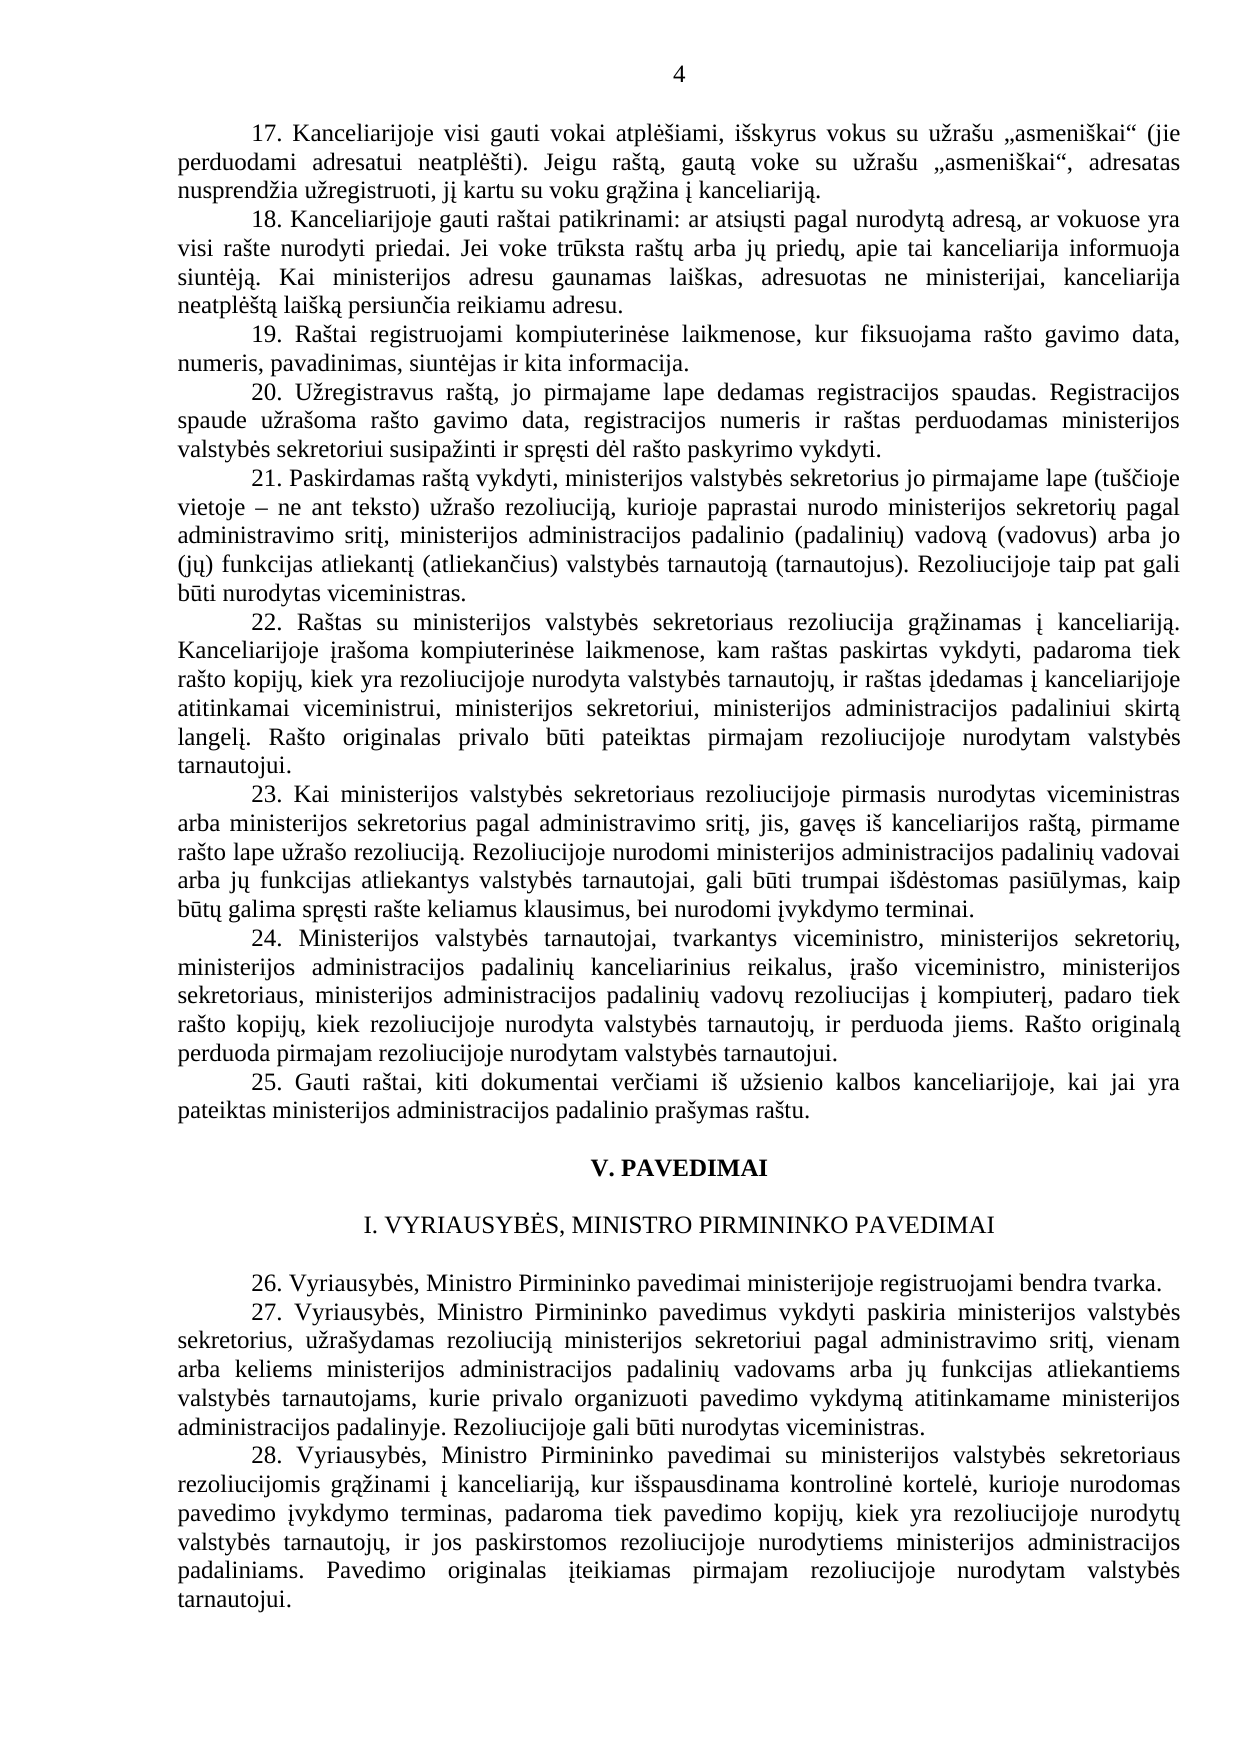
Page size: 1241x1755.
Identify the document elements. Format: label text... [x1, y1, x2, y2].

text 19. Raštai registruojami kompiuterinėse laikmenose, kur fiksuojama rašto gavimo data, numeris, pavadinimas, siuntėjas ir kita informacija. [177, 319, 1181, 377]
text 22. Raštas su ministerijos valstybės sekretoriaus rezoliucija grąžinamas į kanceliariją. Kanceliarijoje įrašoma kompiuterinėse laikmenose, kam raštas paskirtas vykdyti, padaroma tiek rašto kopijų, kiek yra rezoliucijoje nurodyta valstybės tarnautojų, ir raštas įdedamas į kanceliarijoje atitinkamai viceministrui, ministerijos sekretoriui, ministerijos administracijos padaliniui skirtą langelį. Rašto originalas privalo būti pateiktas pirmajam rezoliucijoje nurodytam valstybės tarnautojui. [177, 607, 1181, 779]
text 25. Gauti raštai, kiti dokumentai verčiami iš užsienio kalbos kanceliarijoje, kai jai yra pateiktas ministerijos administracijos padalinio prašymas raštu. [177, 1067, 1181, 1124]
text V. PAVEDIMAI [177, 1153, 1181, 1182]
text 21. Paskirdamas raštą vykdyti, ministerijos valstybės sekretorius jo pirmajame lape (tuščioje vietoje – ne ant teksto) užrašo rezoliuciją, kurioje paprastai nurodo ministerijos sekretorių pagal administravimo sritį, ministerijos administracijos padalinio (padalinių) vadovą (vadovus) arba jo (jų) funkcijas atliekantį (atliekančius) valstybės tarnautoją (tarnautojus). Rezoliucijoje taip pat gali būti nurodytas viceministras. [177, 463, 1181, 607]
text 17. Kanceliarijoje visi gauti vokai atplėšiami, išskyrus vokus su užrašu „asmeniškai“ (jie perduodami adresatui neatplėšti). Jeigu raštą, gautą voke su užrašu „asmeniškai“, adresatas nusprendžia užregistruoti, jį kartu su voku grąžina į kanceliariją. [177, 118, 1181, 204]
text 18. Kanceliarijoje gauti raštai patikrinami: ar atsiųsti pagal nurodytą adresą, ar vokuose yra visi rašte nurodyti priedai. Jei voke trūksta raštų arba jų priedų, apie tai kanceliarija informuoja siuntėją. Kai ministerijos adresu gaunamas laiškas, adresuotas ne ministerijai, kanceliarija neatplėštą laišką persiunčia reikiamu adresu. [177, 204, 1181, 319]
text 24. Ministerijos valstybės tarnautojai, tvarkantys viceministro, ministerijos sekretorių, ministerijos administracijos padalinių kanceliarinius reikalus, įrašo viceministro, ministerijos sekretoriaus, ministerijos administracijos padalinių vadovų rezoliucijas į kompiuterį, padaro tiek rašto kopijų, kiek rezoliucijoje nurodyta valstybės tarnautojų, ir perduoda jiems. Rašto originalą perduoda pirmajam rezoliucijoje nurodytam valstybės tarnautojui. [177, 923, 1181, 1067]
text 26. Vyriausybės, Ministro Pirmininko pavedimai ministerijoje registruojami bendra tvarka. [177, 1268, 1181, 1297]
text 23. Kai ministerijos valstybės sekretoriaus rezoliucijoje pirmasis nurodytas viceministras arba ministerijos sekretorius pagal administravimo sritį, jis, gavęs iš kanceliarijos raštą, pirmame rašto lape užrašo rezoliuciją. Rezoliucijoje nurodomi ministerijos administracijos padalinių vadovai arba jų funkcijas atliekantys valstybės tarnautojai, gali būti trumpai išdėstomas pasiūlymas, kaip būtų galima spręsti rašte keliamus klausimus, bei nurodomi įvykdymo terminai. [177, 779, 1181, 923]
text I. VYRIAUSYBĖS, MINISTRO PIRMININKO PAVEDIMAI [177, 1211, 1181, 1239]
text 20. Užregistravus raštą, jo pirmajame lape dedamas registracijos spaudas. Registracijos spaude užrašoma rašto gavimo data, registracijos numeris ir raštas perduodamas ministerijos valstybės sekretoriui susipažinti ir spręsti dėl rašto paskyrimo vykdyti. [177, 377, 1181, 463]
text 27. Vyriausybės, Ministro Pirmininko pavedimus vykdyti paskiria ministerijos valstybės sekretorius, užrašydamas rezoliuciją ministerijos sekretoriui pagal administravimo sritį, vienam arba keliems ministerijos administracijos padalinių vadovams arba jų funkcijas atliekantiems valstybės tarnautojams, kurie privalo organizuoti pavedimo vykdymą atitinkamame ministerijos administracijos padalinyje. Rezoliucijoje gali būti nurodytas viceministras. [177, 1297, 1181, 1441]
text 28. Vyriausybės, Ministro Pirmininko pavedimai su ministerijos valstybės sekretoriaus rezoliucijomis grąžinami į kanceliariją, kur išspausdinama kontrolinė kortelė, kurioje nurodomas pavedimo įvykdymo terminas, padaroma tiek pavedimo kopijų, kiek yra rezoliucijoje nurodytų valstybės tarnautojų, ir jos paskirstomos rezoliucijoje nurodytiems ministerijos administracijos padaliniams. Pavedimo originalas įteikiamas pirmajam rezoliucijoje nurodytam valstybės tarnautojui. [177, 1441, 1181, 1613]
